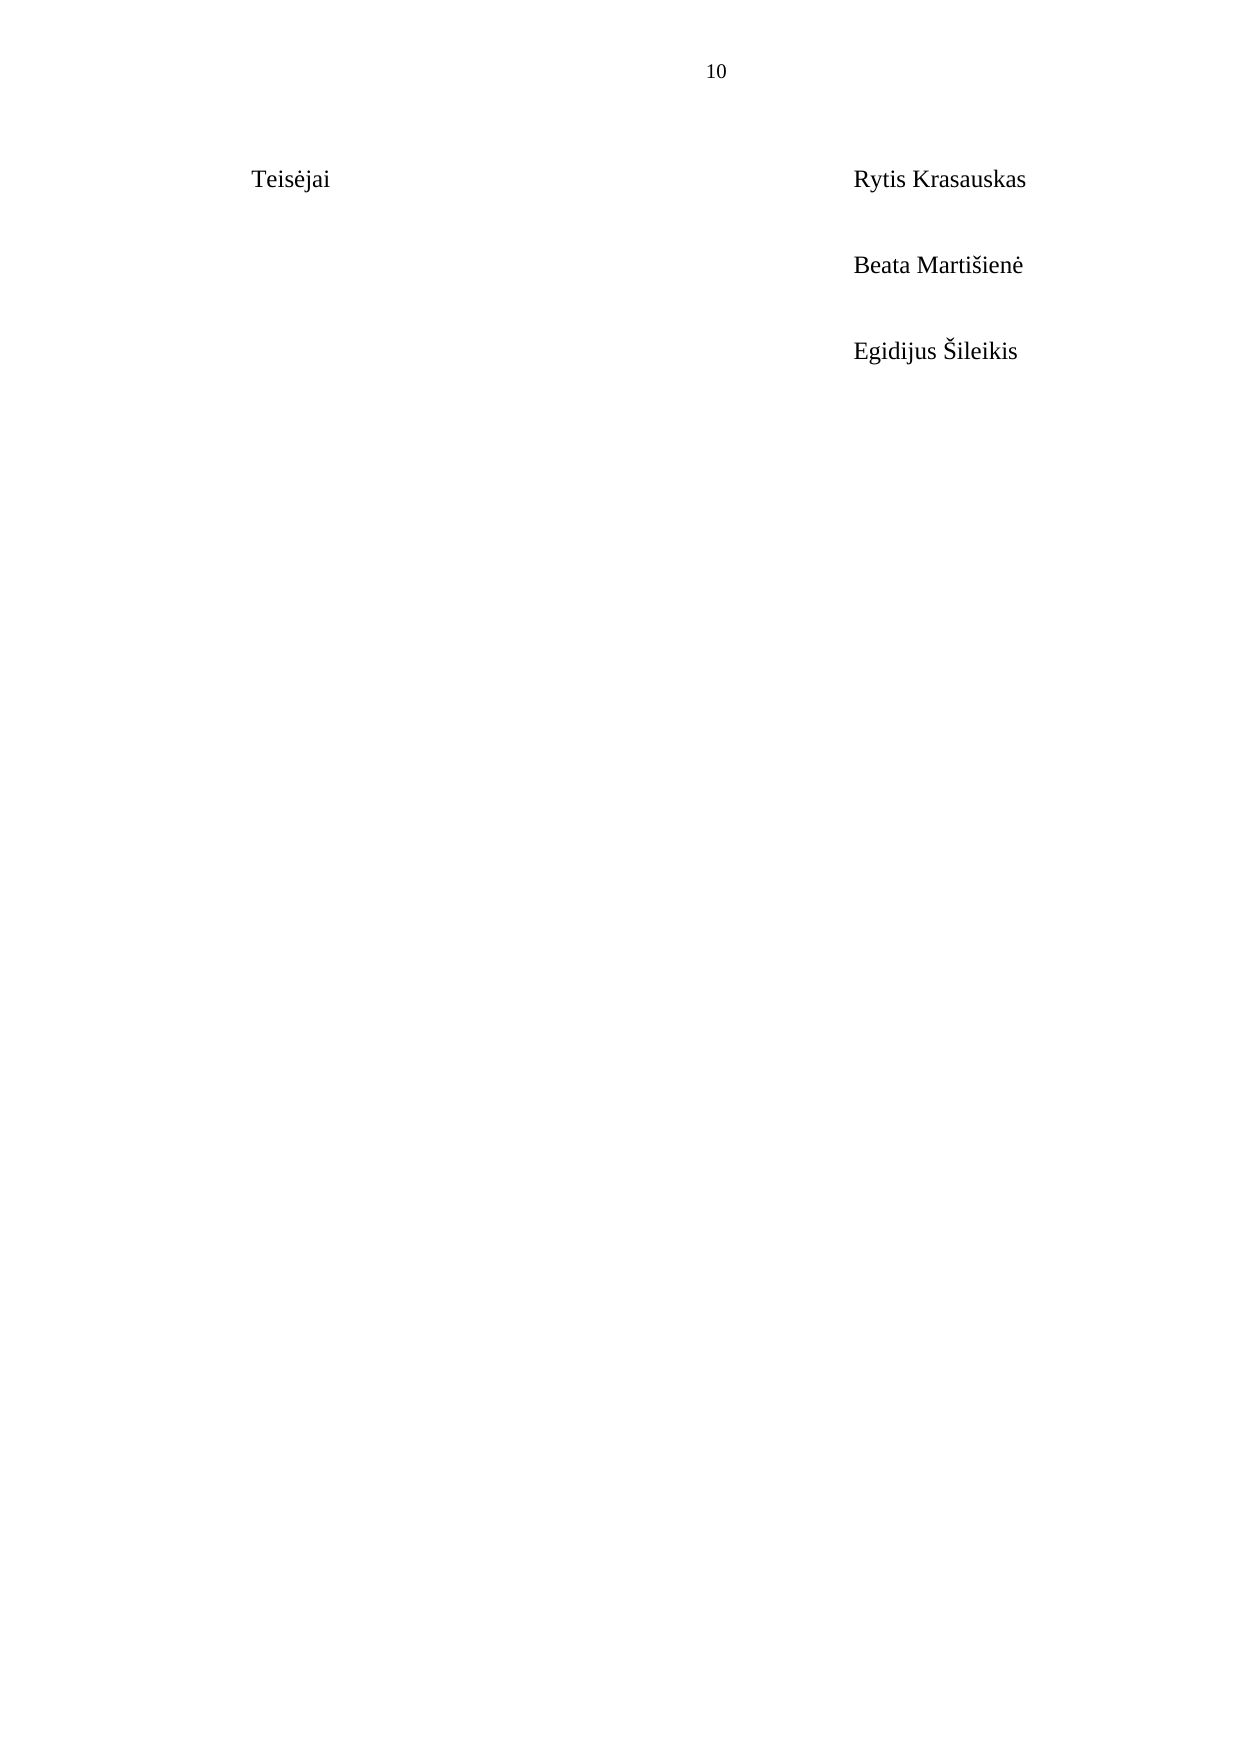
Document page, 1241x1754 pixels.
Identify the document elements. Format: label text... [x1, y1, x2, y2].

text Beata Martišienė [718, 250, 1152, 279]
text Teisėjai Rytis Krasauskas [177, 164, 1152, 193]
text Egidijus Šileikis [718, 336, 1152, 365]
